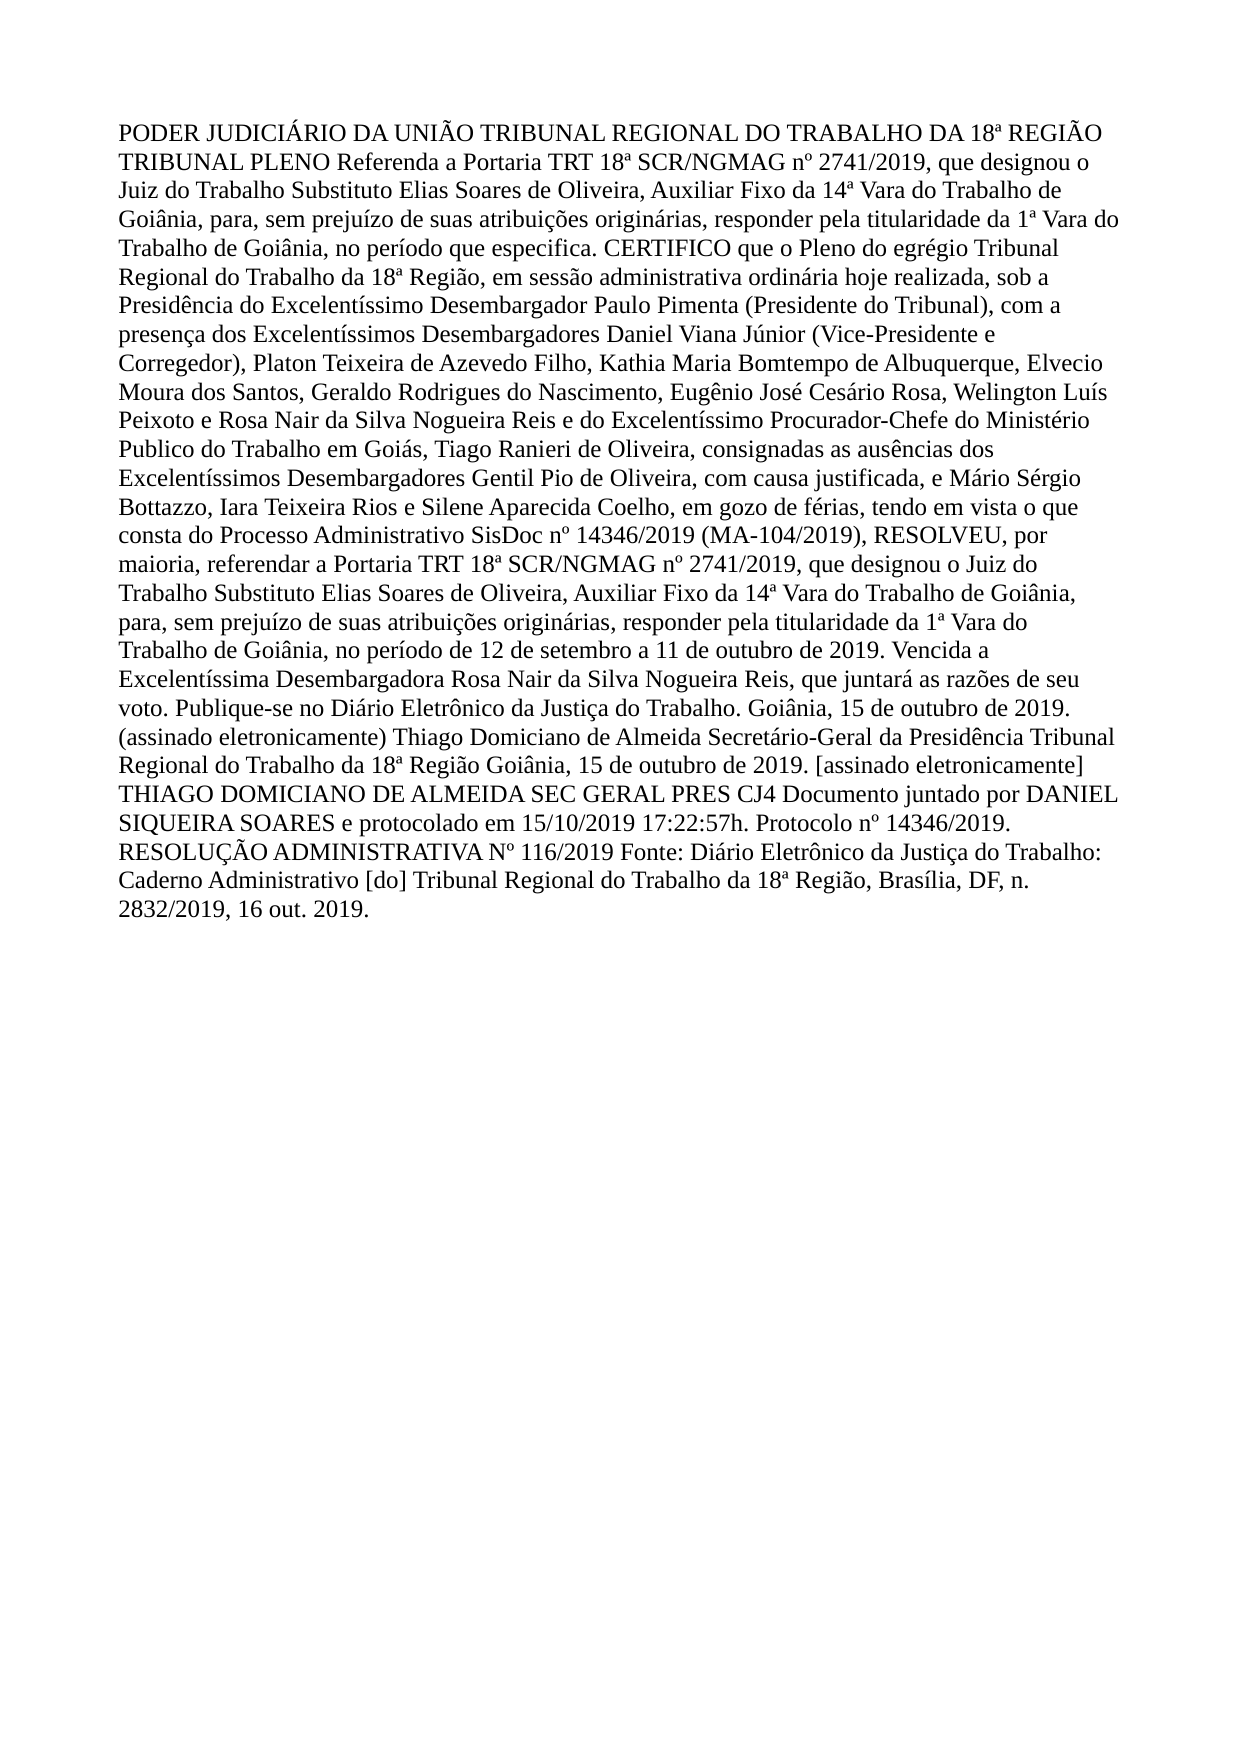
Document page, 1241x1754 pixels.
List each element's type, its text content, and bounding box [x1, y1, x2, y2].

text PODER JUDICIÁRIO DA UNIÃO TRIBUNAL REGIONAL DO TRABALHO DA 18ª REGIÃO TRIBUNAL PLENO Referenda a Portaria TRT 18ª SCR/NGMAG nº 2741/2019, que designou o Juiz do Trabalho Substituto Elias Soares de Oliveira, Auxiliar Fixo da 14ª Vara do Trabalho de Goiânia, para, sem prejuízo de suas atribuições originárias, responder pela titularidade da 1ª Vara do Trabalho de Goiânia, no período que especifica. CERTIFICO que o Pleno do egrégio Tribunal Regional do Trabalho da 18ª Região, em sessão administrativa ordinária hoje realizada, sob a Presidência do Excelentíssimo Desembargador Paulo Pimenta (Presidente do Tribunal), com a presença dos Excelentíssimos Desembargadores Daniel Viana Júnior (Vice-Presidente e Corregedor), Platon Teixeira de Azevedo Filho, Kathia Maria Bomtempo de Albuquerque, Elvecio Moura dos Santos, Geraldo Rodrigues do Nascimento, Eugênio José Cesário Rosa, Welington Luís Peixoto e Rosa Nair da Silva Nogueira Reis e do Excelentíssimo Procurador-Chefe do Ministério Publico do Trabalho em Goiás, Tiago Ranieri de Oliveira, consignadas as ausências dos Excelentíssimos Desembargadores Gentil Pio de Oliveira, com causa justificada, e Mário Sérgio Bottazzo, Iara Teixeira Rios e Silene Aparecida Coelho, em gozo de férias, tendo em vista o que consta do Processo Administrativo SisDoc nº 14346/2019 (MA-104/2019), RESOLVEU, por maioria, referendar a Portaria TRT 18ª SCR/NGMAG nº 2741/2019, que designou o Juiz do Trabalho Substituto Elias Soares de Oliveira, Auxiliar Fixo da 14ª Vara do Trabalho de Goiânia, para, sem prejuízo de suas atribuições originárias, responder pela titularidade da 1ª Vara do Trabalho de Goiânia, no período de 12 de setembro a 11 de outubro de 2019. Vencida a Excelentíssima Desembargadora Rosa Nair da Silva Nogueira Reis, que juntará as razões de seu voto. Publique-se no Diário Eletrônico da Justiça do Trabalho. Goiânia, 15 de outubro de 2019. (assinado eletronicamente) Thiago Domiciano de Almeida Secretário-Geral da Presidência Tribunal Regional do Trabalho da 18ª Região Goiânia, 15 de outubro de 2019. [assinado eletronicamente] THIAGO DOMICIANO DE ALMEIDA SEC GERAL PRES CJ4 Documento juntado por DANIEL SIQUEIRA SOARES e protocolado em 15/10/2019 17:22:57h. Protocolo nº 14346/2019. RESOLUÇÃO ADMINISTRATIVA Nº 116/2019 Fonte: Diário Eletrônico da Justiça do Trabalho: Caderno Administrativo [do] Tribunal Regional do Trabalho da 18ª Região, Brasília, DF, n. 2832/2019, 16 out. 2019. [118, 118, 1122, 923]
